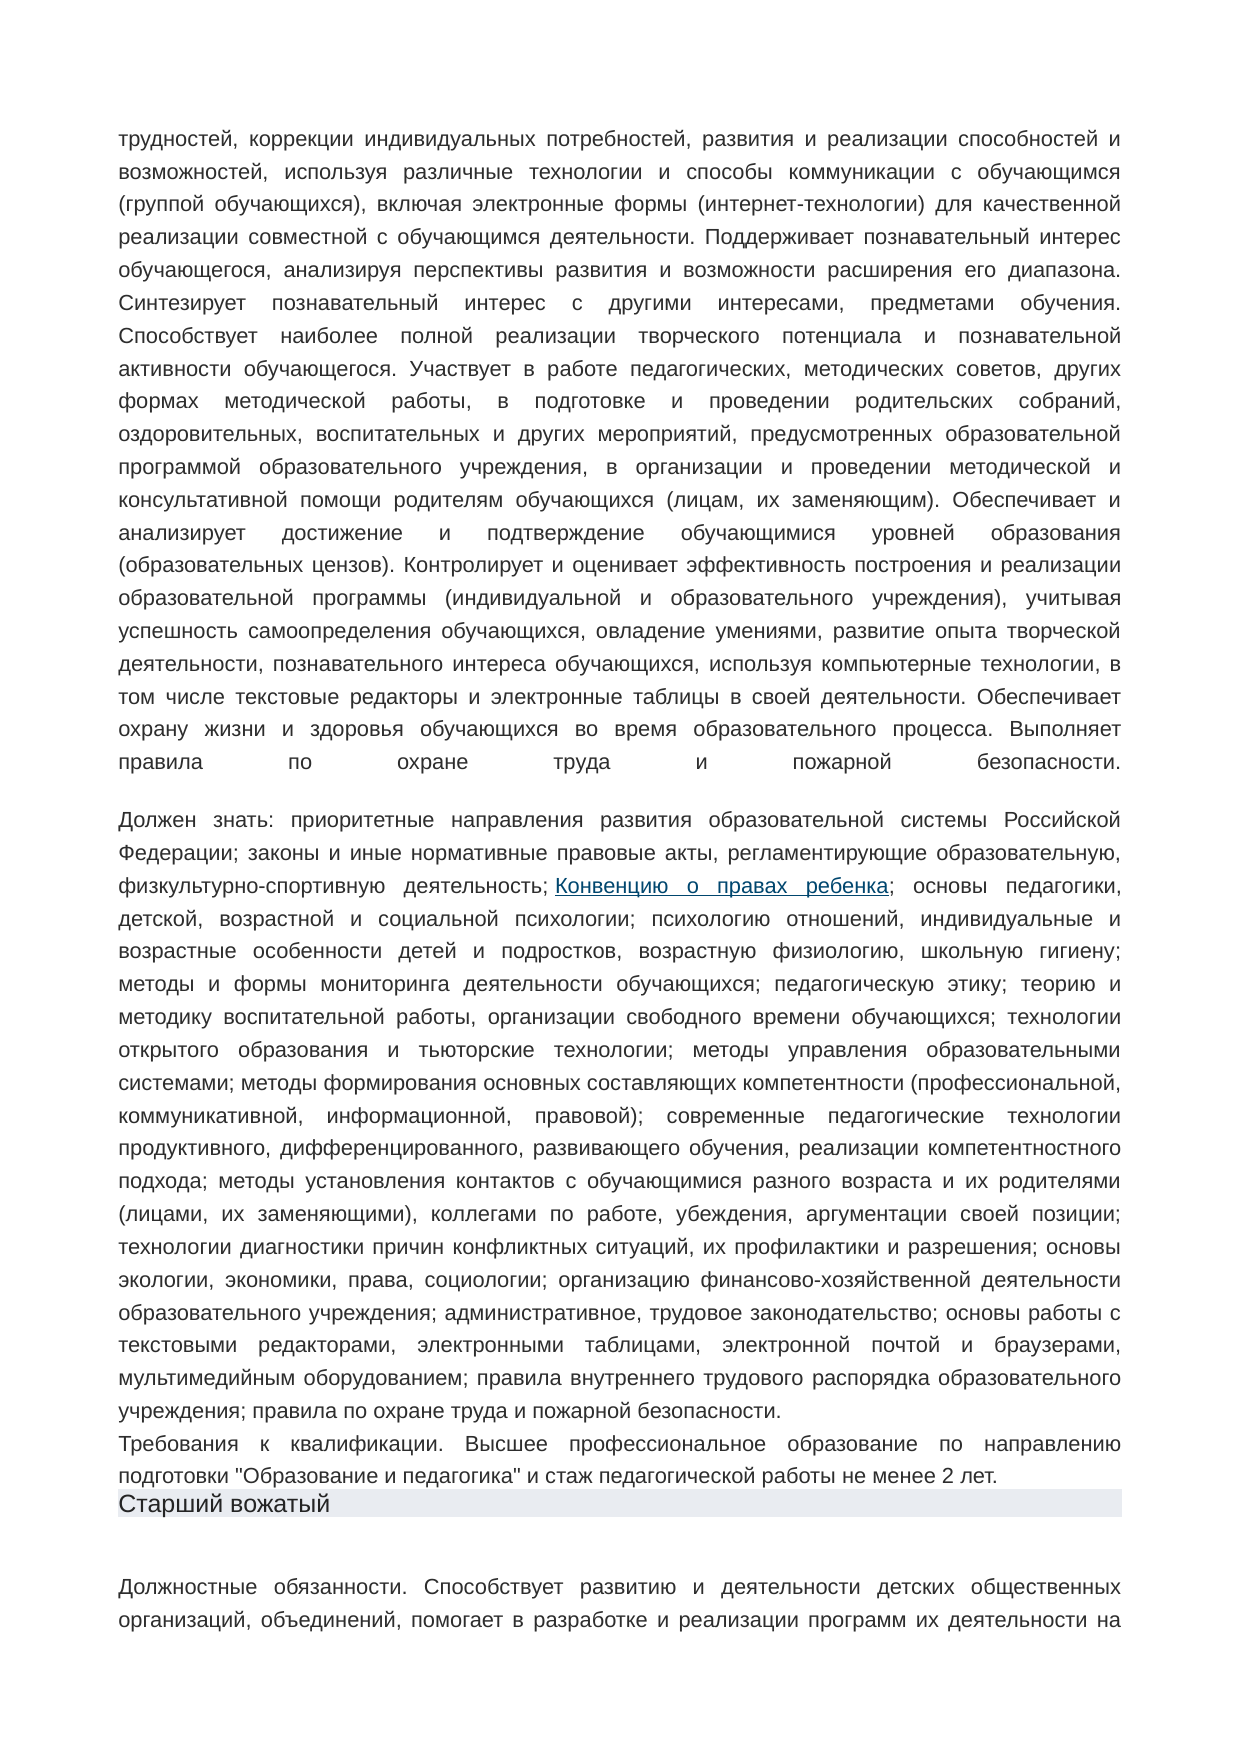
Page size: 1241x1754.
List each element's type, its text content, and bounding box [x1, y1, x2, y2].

text Требования к квалификации. Высшее профессиональное образование по направлению подготовки "Образование и педагогика" и стаж педагогической работы не менее 2 лет. [118, 1423, 1122, 1489]
subtitle Старший вожатый [118, 1489, 1122, 1517]
text трудностей, коррекции индивидуальных потребностей, развития и реализации способностей и возможностей, используя различные технологии и способы коммуникации с обучающимся (группой обучающихся), включая электронные формы (интернет-технологии) для качественной реализации совместной с обучающимся деятельности. Поддерживает познавательный интерес обучающегося, анализируя перспективы развития и возможности расширения его диапазона. Синтезирует познавательный интерес с другими интересами, предметами обучения. Способствует наиболее полной реализации творческого потенциала и познавательной активности обучающегося. Участвует в работе педагогических, методических советов, других формах методической работы, в подготовке и проведении родительских собраний, оздоровительных, воспитательных и других мероприятий, предусмотренных образовательной программой образовательного учреждения, в организации и проведении методической и консультативной помощи родителям обучающихся (лицам, их заменяющим). Обеспечивает и анализирует достижение и подтверждение обучающимися уровней образования (образовательных цензов). Контролирует и оценивает эффективность построения и реализации образовательной программы (индивидуальной и образовательного учреждения), учитывая успешность самоопределения обучающихся, овладение умениями, развитие опыта творческой деятельности, познавательного интереса обучающихся, используя компьютерные технологии, в том числе текстовые редакторы и электронные таблицы в своей деятельности. Обеспечивает охрану жизни и здоровья обучающихся во время образовательного процесса. Выполняет правила по охране труда и пожарной безопасности. Должен знать: приоритетные направления развития образовательной системы Российской Федерации; законы и иные нормативные правовые акты, регламентирующие образовательную, физкультурно-спортивную деятельность; Конвенцию о правах ребенка; основы педагогики, детской, возрастной и социальной психологии; психологию отношений, индивидуальные и возрастные особенности детей и подростков, возрастную физиологию, школьную гигиену; методы и формы мониторинга деятельности обучающихся; педагогическую этику; теорию и методику воспитательной работы, организации свободного времени обучающихся; технологии открытого образования и тьюторские технологии; методы управления образовательными системами; методы формирования основных составляющих компетентности (профессиональной, коммуникативной, информационной, правовой); современные педагогические технологии продуктивного, дифференцированного, развивающего обучения, реализации компетентностного подхода; методы установления контактов с обучающимися разного возраста и их родителями (лицами, их заменяющими), коллегами по работе, убеждения, аргументации своей позиции; технологии диагностики причин конфликтных ситуаций, их профилактики и разрешения; основы экологии, экономики, права, социологии; организацию финансово-хозяйственной деятельности образовательного учреждения; административное, трудовое законодательство; основы работы с текстовыми редакторами, электронными таблицами, электронной почтой и браузерами, мультимедийным оборудованием; правила внутреннего трудового распорядка образовательного учреждения; правила по охране труда и пожарной безопасности. [118, 118, 1122, 1423]
text Должностные обязанности. Способствует развитию и деятельности детских общественных организаций, объединений, помогает в разработке и реализации программ их деятельности на [118, 1541, 1122, 1632]
